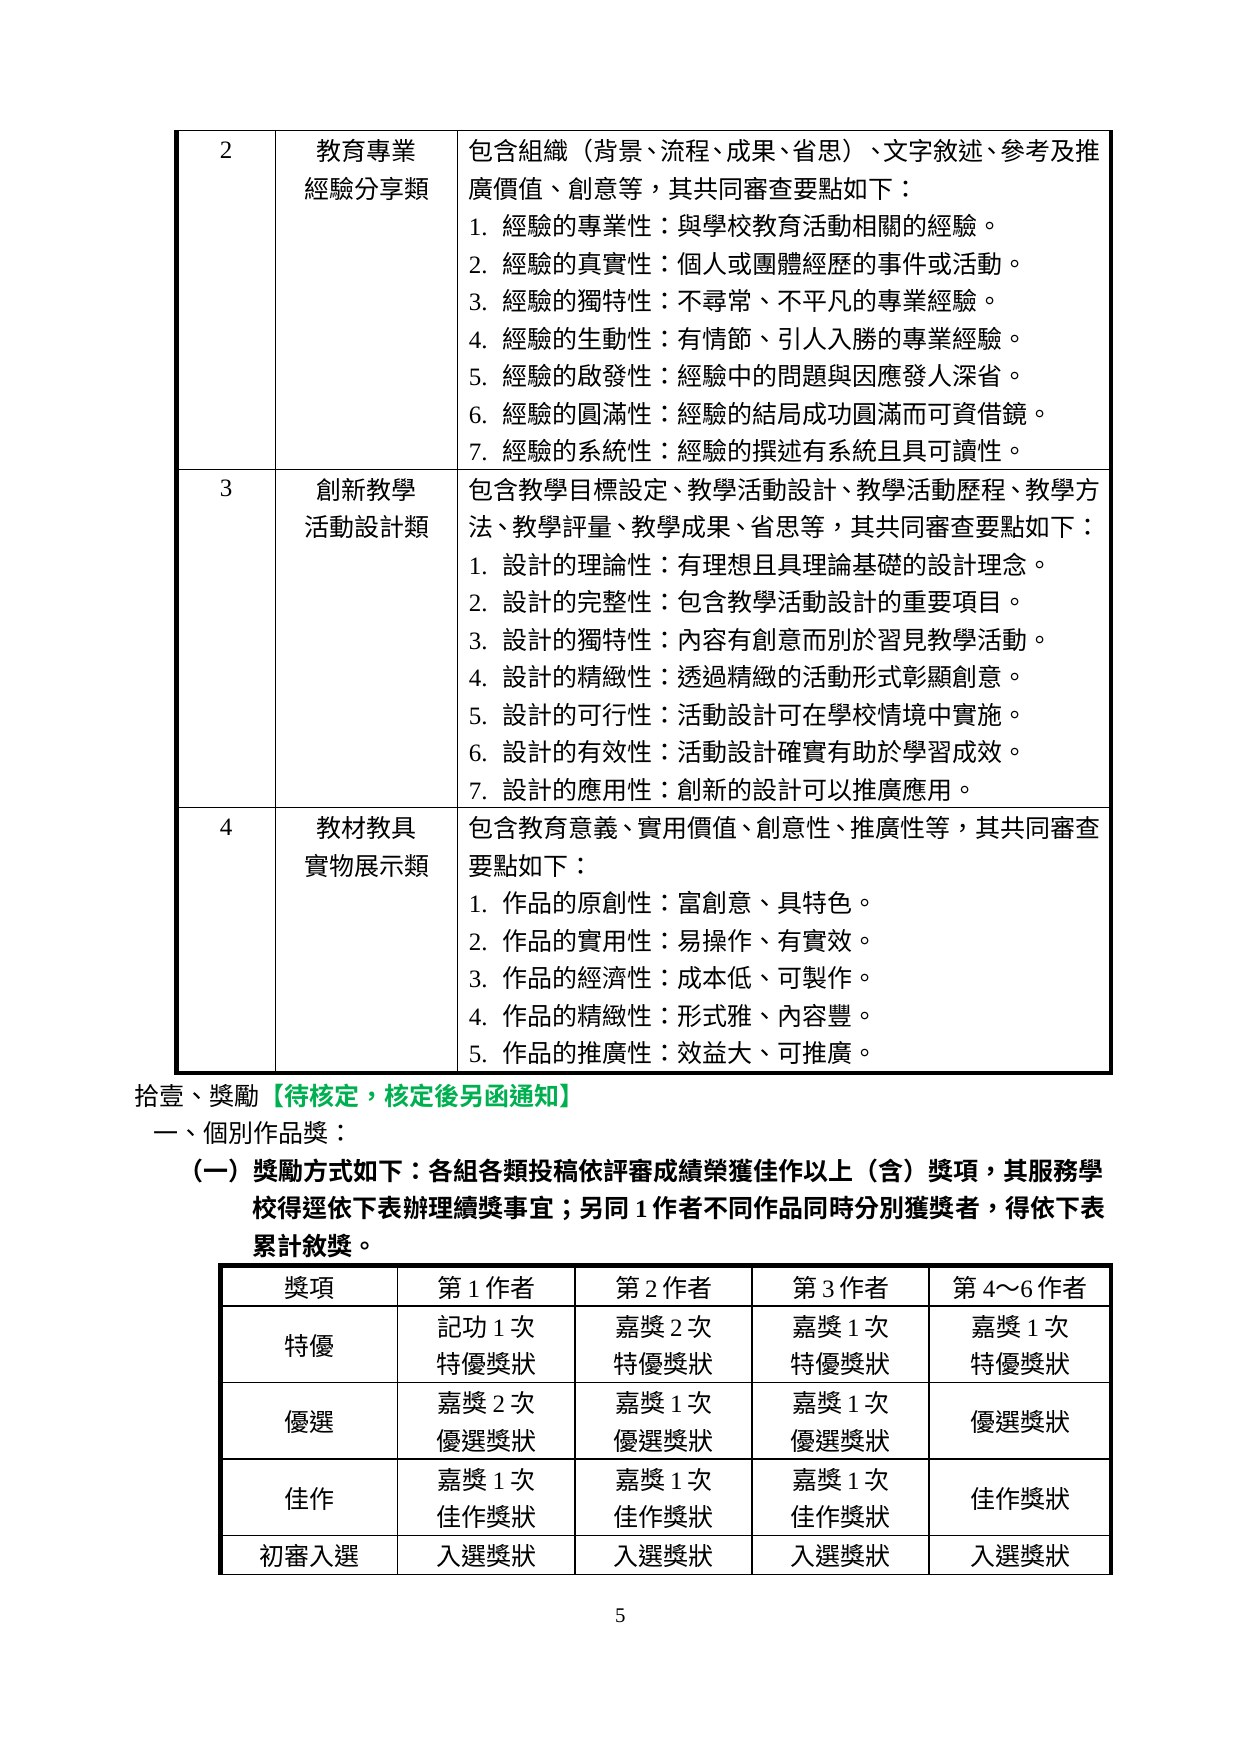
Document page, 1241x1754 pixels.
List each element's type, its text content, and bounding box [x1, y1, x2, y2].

table_cell 2 [179, 131, 275, 468]
table_header 第2作者 [576, 1268, 751, 1305]
table_header 第3作者 [753, 1268, 928, 1305]
table_cell 3 [179, 470, 275, 807]
table_cell 嘉獎1次 特優獎狀 [930, 1307, 1109, 1382]
table_header 獎項 [223, 1268, 397, 1305]
table_cell 特優 [223, 1307, 397, 1382]
table_cell 優選 [223, 1383, 397, 1458]
table_cell 記功1次 特優獎狀 [398, 1307, 574, 1382]
table_cell 教材教具 實物展示類 [276, 808, 457, 1071]
table_cell 嘉獎1次 佳作獎狀 [398, 1460, 574, 1535]
table_cell 教育專業 經驗分享類 [276, 131, 457, 468]
table_cell 4 [179, 808, 275, 1071]
table_cell 入選獎狀 [753, 1536, 928, 1574]
table_cell 佳作 [223, 1460, 397, 1535]
table_cell 佳作獎狀 [930, 1460, 1109, 1535]
table_cell 嘉獎1次 優選獎狀 [576, 1383, 751, 1458]
table_cell 創新教學 活動設計類 [276, 470, 457, 807]
table_header 第1作者 [398, 1268, 574, 1305]
table_cell 入選獎狀 [398, 1536, 574, 1574]
table_cell 嘉獎1次 佳作獎狀 [753, 1460, 928, 1535]
table_header 第4～6作者 [930, 1268, 1109, 1305]
text 拾壹、獎勵【待核定，核定後另函通知】 [134, 1075, 1106, 1113]
table_cell 嘉獎1次 佳作獎狀 [576, 1460, 751, 1535]
table_cell 嘉獎2次 優選獎狀 [398, 1383, 574, 1458]
table_cell 嘉獎2次 特優獎狀 [576, 1307, 751, 1382]
text 一、個別作品獎： [134, 1113, 1106, 1150]
table_cell 包含教育意義、實用價值、創意性、推廣性等，其共同審查要點如下： 作品的原創性：富創意、具特色。 作品的實用性：易操作、有實效。 作品的經濟性：成本低、可製作。 作品的精緻性：形式雅、內容豐。 作品的推廣性：效益大、可推廣。 [458, 808, 1109, 1071]
table_cell 嘉獎1次 特優獎狀 [753, 1307, 928, 1382]
text （一）獎勵方式如下：各組各類投稿依評審成績榮獲佳作以上（含）獎項，其服務學校得逕依下表辦理續獎事宜；另同1作者不同作品同時分別獲獎者，得依下表累計敘獎。 [178, 1150, 1106, 1263]
table_cell 包含教學目標設定、教學活動設計、教學活動歷程、教學方法、教學評量、教學成果、省思等，其共同審查要點如下： 設計的理論性：有理想且具理論基礎的設計理念。 設計的完整性：包含教學活動設計的重要項目。 設計的獨特性：內容有創意而別於習見教學活動。 設計的精緻性：透過精緻的活動形式彰顯創意。 設計的可行性：活動設計可在學校情境中實施。 設計的有效性：活動設計確實有助於學習成效。 設計的應用性：創新的設計可以推廣應用。 [458, 470, 1109, 807]
table_cell 入選獎狀 [576, 1536, 751, 1574]
table_cell 嘉獎1次 優選獎狀 [753, 1383, 928, 1458]
table_cell 包含組織（背景、流程、成果、省思）、文字敘述、參考及推廣價值、創意等，其共同審查要點如下： 經驗的專業性：與學校教育活動相關的經驗。 經驗的真實性：個人或團體經歷的事件或活動。 經驗的獨特性：不尋常、不平凡的專業經驗。 經驗的生動性：有情節、引人入勝的專業經驗。 經驗的啟發性：經驗中的問題與因應發人深省。 經驗的圓滿性：經驗的結局成功圓滿而可資借鏡。 經驗的系統性：經驗的撰述有系統且具可讀性。 [458, 131, 1109, 468]
table_cell 入選獎狀 [930, 1536, 1109, 1574]
table_cell 初審入選 [223, 1536, 397, 1574]
table_cell 優選獎狀 [930, 1383, 1109, 1458]
